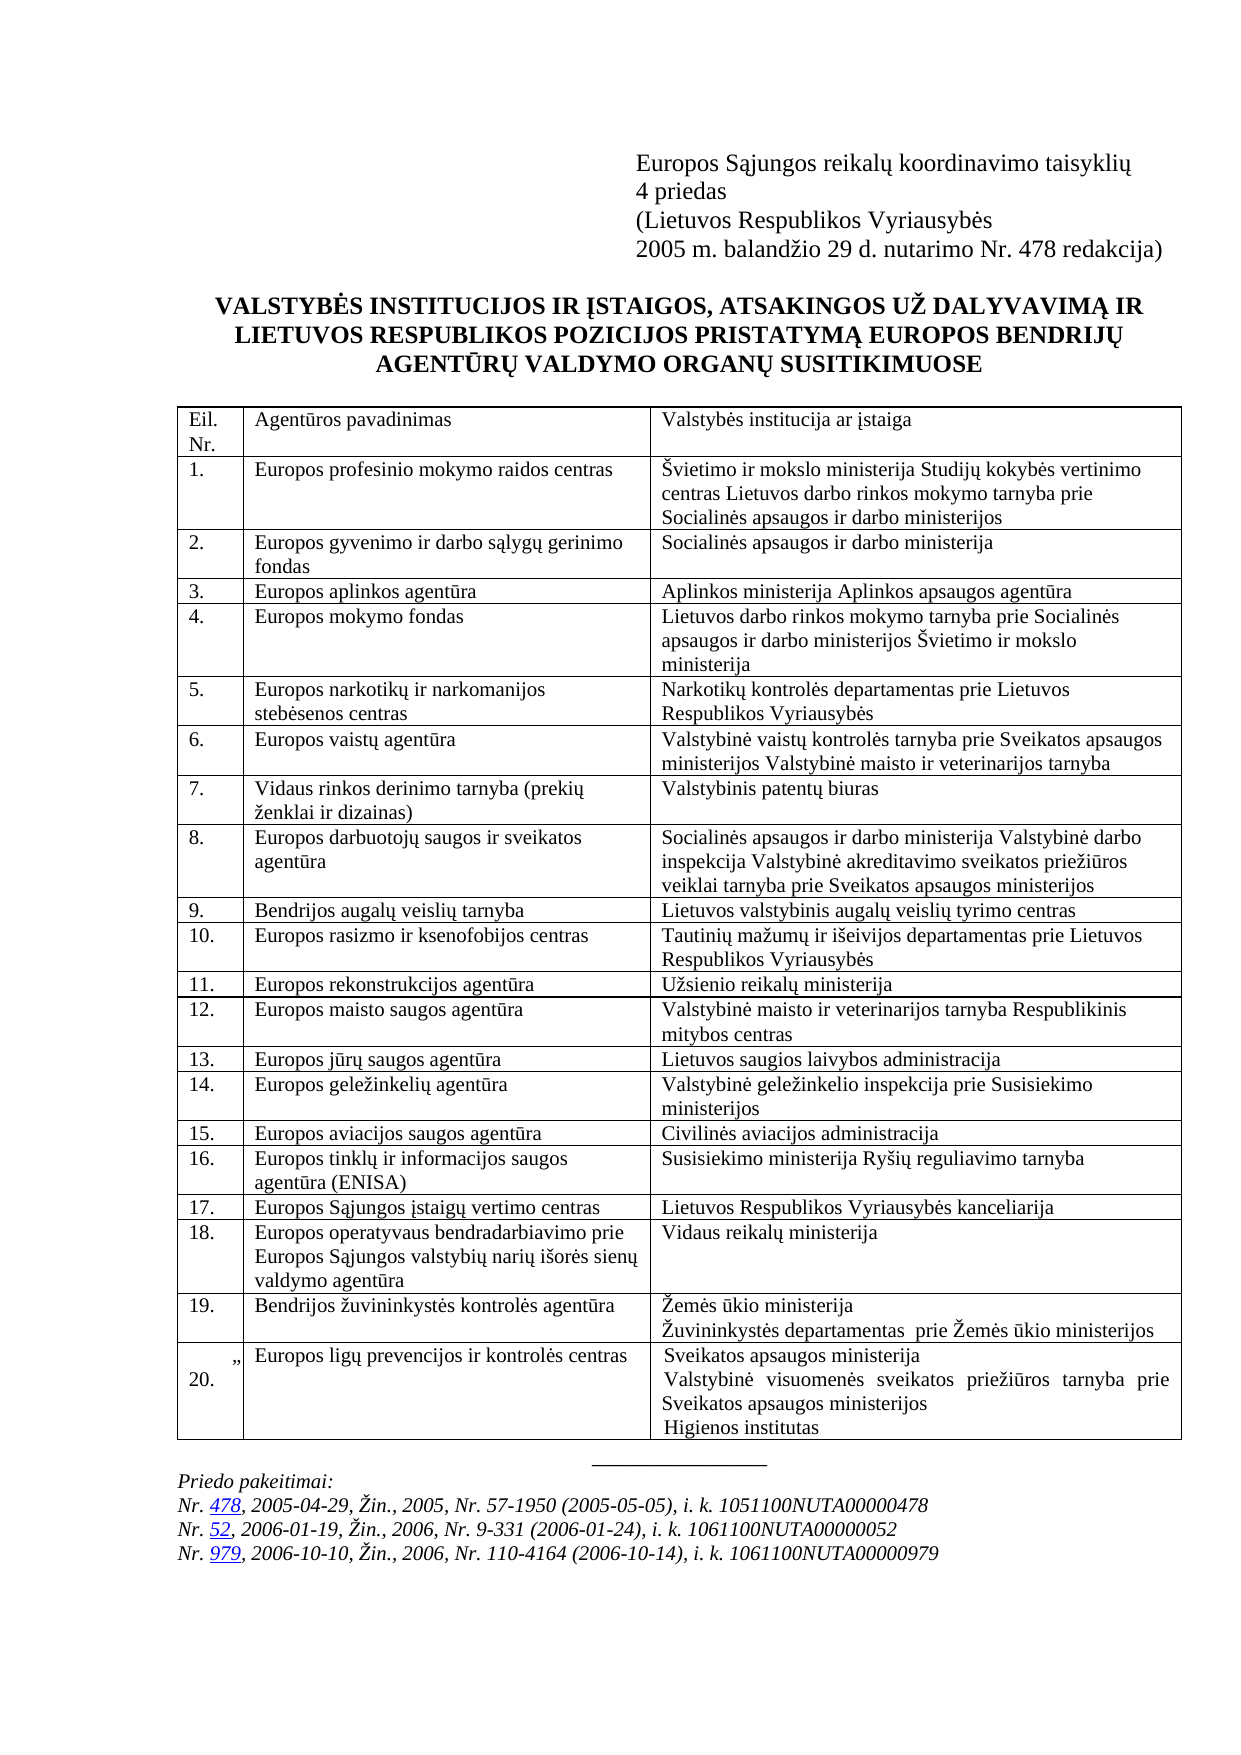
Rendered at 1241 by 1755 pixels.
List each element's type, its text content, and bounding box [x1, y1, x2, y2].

table_cell Europos geležinkelių agentūra [244, 1072, 650, 1120]
table_cell Aplinkos ministerija Aplinkos apsaugos agentūra [651, 579, 1181, 603]
table_cell Valstybinė vaistų kontrolės tarnyba prie Sveikatos apsaugos ministerijos Valstybinė maisto ir veterinarijos tarnyba [651, 726, 1181, 774]
table_cell 13. [178, 1047, 243, 1071]
table_cell Užsienio reikalų ministerija [651, 972, 1181, 996]
table_cell 3. [178, 579, 243, 603]
table_cell 11. [178, 972, 243, 996]
table_cell Vidaus rinkos derinimo tarnyba (prekių ženklai ir dizainas) [244, 776, 650, 824]
table_header Valstybės institucija ar įstaiga [651, 408, 1181, 456]
table_cell Europos aplinkos agentūra [244, 579, 650, 603]
table_cell Europos operatyvaus bendradarbiavimo prie Europos Sąjungos valstybių narių išorės sienų valdymo agentūra [244, 1220, 650, 1292]
table_cell 12. [178, 998, 243, 1046]
table_cell Europos mokymo fondas [244, 604, 650, 676]
table_cell Europos profesinio mokymo raidos centras [244, 457, 650, 529]
text VALSTYBĖS INSTITUCIJOS IR ĮSTAIGOS, ATSAKINGOS UŽ DALYVAVIMĄ IR LIETUVOS RESPUBLIKOS POZICIJOS PRISTATYMĄ EUROPOS BENDRIJŲ AGENTŪRŲ VALDYMO ORGANŲ SUSITIKIMUOSE [177, 291, 1181, 378]
table_cell 19. [178, 1294, 243, 1342]
table_cell Susisiekimo ministerija Ryšių reguliavimo tarnyba [651, 1146, 1181, 1194]
table_cell Socialinės apsaugos ir darbo ministerija [651, 530, 1181, 578]
table_cell Europos rasizmo ir ksenofobijos centras [244, 923, 650, 971]
table_cell 4. [178, 604, 243, 676]
table_cell 5. [178, 677, 243, 725]
table_cell 14. [178, 1072, 243, 1120]
table_cell Švietimo ir mokslo ministerija Studijų kokybės vertinimo centras Lietuvos darbo rinkos mokymo tarnyba prie Socialinės apsaugos ir darbo ministerijos [651, 457, 1181, 529]
table_cell Sveikatos apsaugos ministerija Valstybinė visuomenės sveikatos priežiūros tarnyba prie Sveikatos apsaugos ministerijos Higienos institutas [651, 1343, 1181, 1439]
table_cell Europos Sąjungos įstaigų vertimo centras [244, 1195, 650, 1219]
table_cell Bendrijos žuvininkystės kontrolės agentūra [244, 1294, 650, 1342]
table_cell Europos gyvenimo ir darbo sąlygų gerinimo fondas [244, 530, 650, 578]
table_cell 1. [178, 457, 243, 529]
table_cell 2. [178, 530, 243, 578]
table_cell Lietuvos saugios laivybos administracija [651, 1047, 1181, 1071]
table_cell 18. [178, 1220, 243, 1292]
table_cell 8. [178, 825, 243, 897]
table_cell Bendrijos augalų veislių tarnyba [244, 898, 650, 922]
table_header Agentūros pavadinimas [244, 408, 650, 456]
table_cell Tautinių mažumų ir išeivijos departamentas prie Lietuvos Respublikos Vyriausybės [651, 923, 1181, 971]
table_cell Europos jūrų saugos agentūra [244, 1047, 650, 1071]
text Priedo pakeitimai: [177, 1469, 1181, 1493]
table_cell Valstybinė maisto ir veterinarijos tarnyba Respublikinis mitybos centras [651, 998, 1181, 1046]
table_cell 7. [178, 776, 243, 824]
table_cell Europos ligų prevencijos ir kontrolės centras [244, 1343, 650, 1439]
table_cell Europos maisto saugos agentūra [244, 998, 650, 1046]
table_cell Europos aviacijos saugos agentūra [244, 1121, 650, 1145]
table_header Eil. Nr. [178, 408, 243, 456]
table_cell 6. [178, 726, 243, 774]
table_cell Valstybinis patentų biuras [651, 776, 1181, 824]
table_cell Europos rekonstrukcijos agentūra [244, 972, 650, 996]
table_cell Europos tinklų ir informacijos saugos agentūra (ENISA) [244, 1146, 650, 1194]
table_cell Europos vaistų agentūra [244, 726, 650, 774]
table_cell 9. [178, 898, 243, 922]
table_cell Vidaus reikalų ministerija [651, 1220, 1181, 1292]
table_cell Civilinės aviacijos administracija [651, 1121, 1181, 1145]
table_cell 16. [178, 1146, 243, 1194]
table_cell Europos darbuotojų saugos ir sveikatos agentūra [244, 825, 650, 897]
text ______________ [177, 1440, 1181, 1469]
text 4 priedas [177, 176, 1181, 205]
table_cell Lietuvos valstybinis augalų veislių tyrimo centras [651, 898, 1181, 922]
text Nr. 52, 2006-01-19, Žin., 2006, Nr. 9-331 (2006-01-24), i. k. 1061100NUTA00000052 [177, 1517, 1181, 1541]
table_cell Narkotikų kontrolės departamentas prie Lietuvos Respublikos Vyriausybės [651, 677, 1181, 725]
text Europos Sąjungos reikalų koordinavimo taisyklių [177, 148, 1181, 176]
table_cell Lietuvos darbo rinkos mokymo tarnyba prie Socialinės apsaugos ir darbo ministerijos Švietimo ir mokslo ministerija [651, 604, 1181, 676]
table_cell Žemės ūkio ministerija Žuvininkystės departamentas prie Žemės ūkio ministerijos [651, 1294, 1181, 1342]
table_cell Lietuvos Respublikos Vyriausybės kanceliarija [651, 1195, 1181, 1219]
table_cell Socialinės apsaugos ir darbo ministerija Valstybinė darbo inspekcija Valstybinė akreditavimo sveikatos priežiūros veiklai tarnyba prie Sveikatos apsaugos ministerijos [651, 825, 1181, 897]
table_cell „20. [178, 1343, 243, 1439]
table_cell 10. [178, 923, 243, 971]
table_cell Europos narkotikų ir narkomanijos stebėsenos centras [244, 677, 650, 725]
text Nr. 478, 2005-04-29, Žin., 2005, Nr. 57-1950 (2005-05-05), i. k. 1051100NUTA00000478 [177, 1493, 1181, 1517]
text 2005 m. balandžio 29 d. nutarimo Nr. 478 redakcija) [177, 234, 1181, 263]
table_cell 17. [178, 1195, 243, 1219]
table_cell Valstybinė geležinkelio inspekcija prie Susisiekimo ministerijos [651, 1072, 1181, 1120]
table_cell 15. [178, 1121, 243, 1145]
text (Lietuvos Respublikos Vyriausybės [177, 205, 1181, 234]
text Nr. 979, 2006-10-10, Žin., 2006, Nr. 110-4164 (2006-10-14), i. k. 1061100NUTA00000979 [177, 1541, 1181, 1565]
